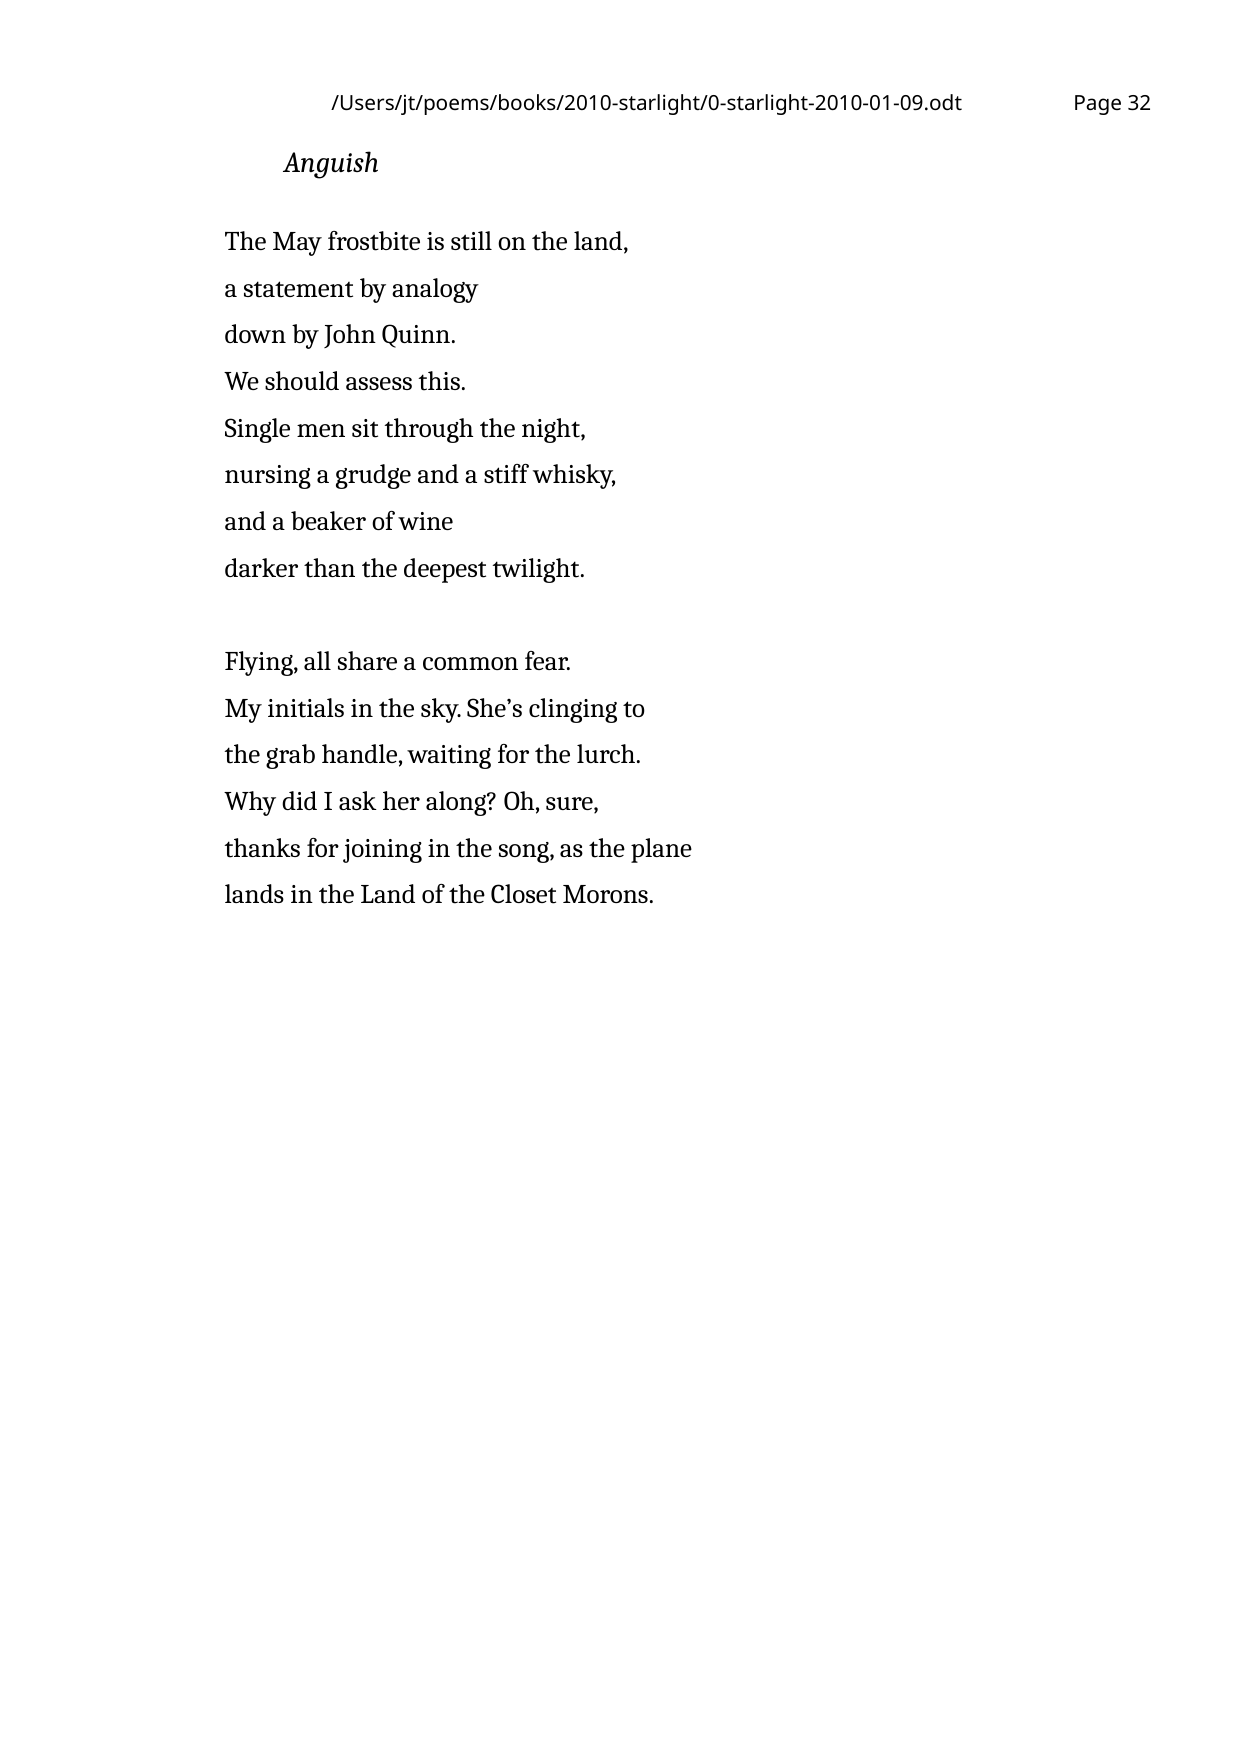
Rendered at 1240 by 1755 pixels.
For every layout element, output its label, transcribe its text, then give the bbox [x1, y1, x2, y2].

text and a beaker of wine [224, 506, 1151, 537]
text the grab handle, waiting for the lurch. [224, 739, 1151, 771]
text lands in the Land of the Closet Morons. [224, 879, 1151, 911]
text Single men sit through the night, [224, 413, 1151, 444]
text The May frostbite is still on the land, [224, 226, 1151, 257]
text Why did I ask her along? Oh, sure, [224, 786, 1151, 817]
text darker than the deepest twilight. [224, 553, 1151, 584]
text nursing a grudge and a stiff whisky, [224, 459, 1151, 491]
text down by John Quinn. [224, 319, 1151, 351]
text a statement by analogy [224, 273, 1151, 304]
text My initials in the sky. She’s clinging to [224, 693, 1151, 724]
text thanks for joining in the song, as the plane [224, 833, 1151, 864]
text Flying, all share a common fear. [224, 646, 1151, 677]
title Anguish [283, 146, 1062, 180]
text We should assess this. [224, 366, 1151, 397]
